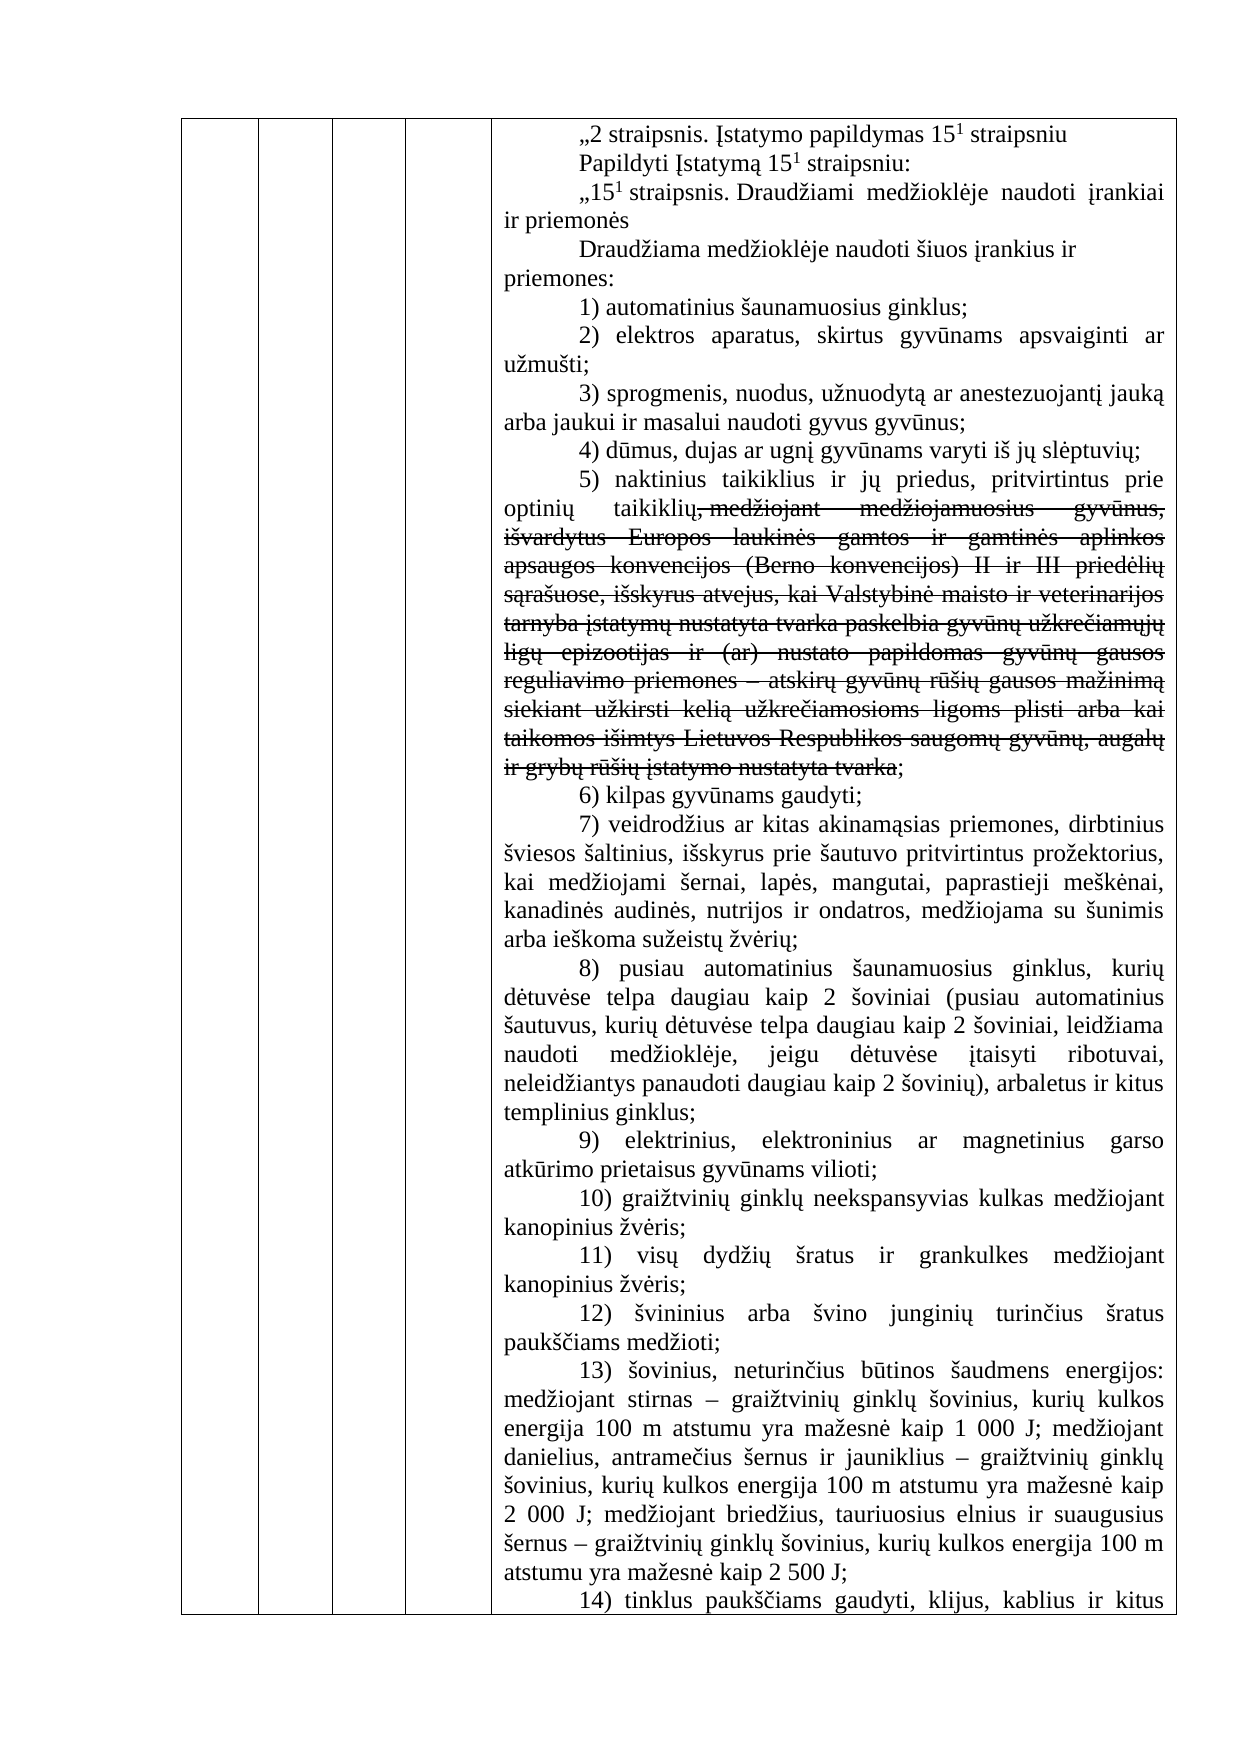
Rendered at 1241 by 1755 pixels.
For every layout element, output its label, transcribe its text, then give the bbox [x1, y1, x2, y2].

table_cell „2 straipsnis. Įstatymo papildymas 151 straipsniu Papildyti Įstatymą 151 straipsniu: „151 straipsnis. Draudžiami medžioklėje naudoti įrankiai ir priemonės Draudžiama medžioklėje naudoti šiuos įrankius ir priemones: 1) automatinius šaunamuosius ginklus; 2) elektros aparatus, skirtus gyvūnams apsvaiginti ar užmušti; 3) sprogmenis, nuodus, užnuodytą ar anestezuojantį jauką arba jaukui ir masalui naudoti gyvus gyvūnus; 4) dūmus, dujas ar ugnį gyvūnams varyti iš jų slėptuvių; 5) naktinius taikiklius ir jų priedus, pritvirtintus prie optinių taikiklių, medžiojant medžiojamuosius gyvūnus, išvardytus Europos laukinės gamtos ir gamtinės aplinkos apsaugos konvencijos (Berno konvencijos) II ir III priedėlių sąrašuose, išskyrus atvejus, kai Valstybinė maisto ir veterinarijos tarnyba įstatymų nustatyta tvarka paskelbia gyvūnų užkrečiamųjų ligų epizootijas ir (ar) nustato papildomas gyvūnų gausos reguliavimo priemones – atskirų gyvūnų rūšių gausos mažinimą siekiant užkirsti kelią užkrečiamosioms ligoms plisti arba kai taikomos išimtys Lietuvos Respublikos saugomų gyvūnų, augalų ir grybų rūšių įstatymo nustatyta tvarka; 6) kilpas gyvūnams gaudyti; 7) veidrodžius ar kitas akinamąsias priemones, dirbtinius šviesos šaltinius, išskyrus prie šautuvo pritvirtintus prožektorius, kai medžiojami šernai, lapės, mangutai, paprastieji meškėnai, kanadinės audinės, nutrijos ir ondatros, medžiojama su šunimis arba ieškoma sužeistų žvėrių; 8) pusiau automatinius šaunamuosius ginklus, kurių dėtuvėse telpa daugiau kaip 2 šoviniai (pusiau automatinius šautuvus, kurių dėtuvėse telpa daugiau kaip 2 šoviniai, leidžiama naudoti medžioklėje, jeigu dėtuvėse įtaisyti ribotuvai, neleidžiantys panaudoti daugiau kaip 2 šovinių), arbaletus ir kitus templinius ginklus; 9) elektrinius, elektroninius ar magnetinius garso atkūrimo prietaisus gyvūnams vilioti; 10) graižtvinių ginklų neekspansyvias kulkas medžiojant kanopinius žvėris; 11) visų dydžių šratus ir grankulkes medžiojant kanopinius žvėris; 12) švininius arba švino junginių turinčius šratus paukščiams medžioti; 13) šovinius, neturinčius būtinos šaudmens energijos: medžiojant stirnas – graižtvinių ginklų šovinius, kurių kulkos energija 100 m atstumu yra mažesnė kaip 1 000 J; medžiojant danielius, antramečius šernus ir jauniklius – graižtvinių ginklų šovinius, kurių kulkos energija 100 m atstumu yra mažesnė kaip 2 000 J; medžiojant briedžius, tauriuosius elnius ir suaugusius šernus – graižtvinių ginklų šovinius, kurių kulkos energija 100 m atstumu yra mažesnė kaip 2 500 J; 14) tinklus paukščiams gaudyti, klijus, kablius ir kitus [492, 119, 1176, 1614]
table_cell [259, 119, 332, 1614]
table_cell [406, 119, 491, 1614]
table_cell [182, 119, 258, 1614]
table_cell [333, 119, 405, 1614]
